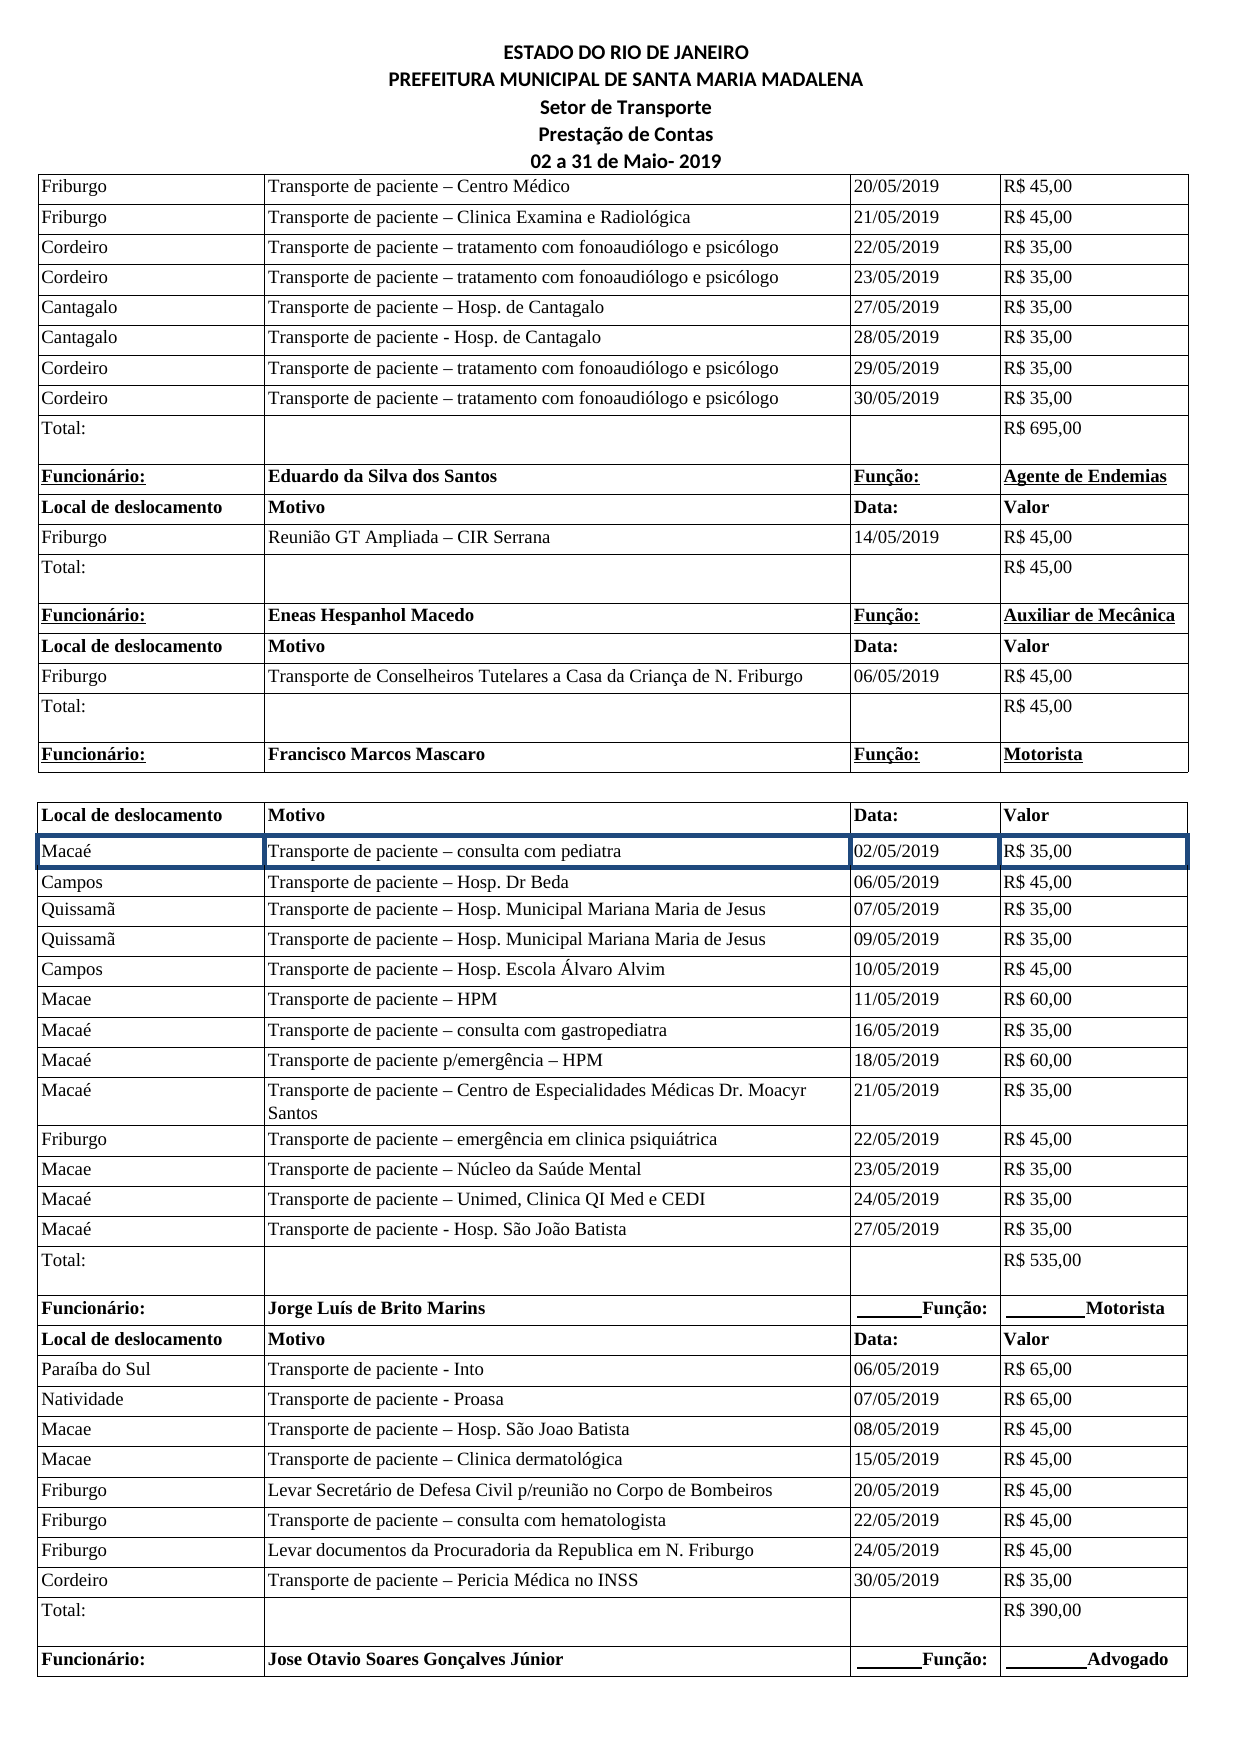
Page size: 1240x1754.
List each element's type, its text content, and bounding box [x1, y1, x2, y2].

table_cell Natividade [38, 1387, 264, 1416]
table_cell Cordeiro [39, 265, 264, 294]
table_cell Função: [851, 1647, 1000, 1676]
table_cell [265, 416, 850, 464]
table_cell 22/05/2019 [851, 235, 1000, 264]
table_cell R$ 45,00 [1001, 957, 1187, 986]
table_cell Transporte de paciente – Hosp. Escola Álvaro Alvim [265, 957, 850, 986]
table_cell R$ 35,00 [1002, 838, 1185, 865]
table_cell Transporte de paciente – Clinica Examina e Radiológica [265, 205, 850, 234]
table_cell Friburgo [39, 525, 264, 554]
table_cell R$ 45,00 [1001, 1478, 1187, 1507]
table_cell Transporte de paciente – Clinica dermatológica [265, 1447, 850, 1476]
table_cell R$ 65,00 [1001, 1356, 1187, 1386]
table_cell Macae [38, 1417, 264, 1446]
table_cell Funcionário: [38, 1647, 264, 1676]
table_cell 06/05/2019 [851, 1356, 1000, 1386]
table_cell Macaé [38, 1048, 264, 1077]
table_cell 14/05/2019 [851, 525, 1000, 554]
table_cell Quissamã [38, 927, 264, 956]
table_cell [851, 1598, 1000, 1646]
table_cell Agente de Endemias [1001, 465, 1188, 494]
table_cell R$ 45,00 [1001, 1447, 1187, 1476]
table_cell Motorista [1001, 1296, 1187, 1325]
table_cell R$ 45,00 [1001, 664, 1188, 693]
table_cell Cantagalo [39, 296, 264, 325]
table_cell Função: [851, 1296, 1000, 1325]
table_cell Transporte de paciente – HPM [265, 987, 850, 1016]
table_cell R$ 35,00 [1001, 1217, 1187, 1246]
table_cell R$ 45,00 [1001, 555, 1188, 602]
table_cell 22/05/2019 [851, 1508, 1000, 1537]
table_cell R$ 35,00 [1001, 386, 1188, 415]
table_cell R$ 45,00 [1001, 175, 1188, 204]
table_cell Cordeiro [39, 356, 264, 385]
table_cell Transporte de paciente – consulta com pediatra [267, 838, 848, 865]
table_cell Eneas Hespanhol Macedo [265, 604, 850, 633]
table_cell Função: [851, 743, 1000, 772]
table_cell Friburgo [39, 205, 264, 234]
table_cell 23/05/2019 [851, 265, 1000, 294]
table_cell Macaé [38, 1187, 264, 1216]
table_cell Transporte de paciente – Hosp. Municipal Mariana Maria de Jesus [265, 927, 850, 956]
table_cell R$ 45,00 [1001, 1508, 1187, 1537]
table_cell [851, 555, 1000, 602]
table_cell Valor [1001, 1326, 1187, 1355]
table_cell R$ 35,00 [1001, 1157, 1187, 1186]
table_cell R$ 35,00 [1001, 1187, 1187, 1216]
table_cell Transporte de paciente – Hosp. Municipal Mariana Maria de Jesus [265, 897, 850, 926]
table_cell Friburgo [38, 1478, 264, 1507]
table_cell 29/05/2019 [851, 356, 1000, 385]
table_cell Funcionário: [38, 1296, 264, 1325]
table_cell Transporte de paciente - Into [265, 1356, 850, 1386]
table_cell Total: [38, 1247, 264, 1295]
table_cell 21/05/2019 [851, 205, 1000, 234]
table_cell Transporte de paciente – Centro de Especialidades Médicas Dr. Moacyr Santos [265, 1078, 850, 1125]
table_cell Campos [38, 957, 264, 986]
table_cell 18/05/2019 [851, 1048, 1000, 1077]
table_cell R$ 35,00 [1001, 265, 1188, 294]
table_cell Total: [39, 694, 264, 741]
table_cell Auxiliar de Mecânica [1001, 604, 1188, 633]
table_cell Friburgo [38, 1508, 264, 1537]
table_cell Macaé [38, 1018, 264, 1047]
table_cell Data: [851, 1326, 1000, 1355]
table_cell Local de deslocamento [39, 634, 264, 663]
table_cell R$ 45,00 [1001, 1538, 1187, 1567]
table_cell Valor [1001, 634, 1188, 663]
table_cell Funcionário: [39, 743, 264, 772]
table_cell Friburgo [38, 1126, 264, 1156]
table_cell Friburgo [39, 664, 264, 693]
table_cell Macaé [38, 1217, 264, 1246]
table_cell R$ 35,00 [1001, 1018, 1187, 1047]
table_cell R$ 35,00 [1001, 897, 1187, 926]
table_cell Transporte de Conselheiros Tutelares a Casa da Criança de N. Friburgo [265, 664, 850, 693]
table_cell Transporte de paciente – consulta com gastropediatra [265, 1018, 850, 1047]
table_cell [851, 416, 1000, 464]
table_cell Friburgo [39, 175, 264, 204]
table_cell Cantagalo [39, 326, 264, 355]
table_cell Macae [38, 1157, 264, 1186]
table_cell R$ 45,00 [1001, 694, 1188, 741]
table_cell Transporte de paciente – Hosp. Dr Beda [265, 870, 850, 896]
table_cell 30/05/2019 [851, 1568, 1000, 1597]
table_cell Motorista [1001, 743, 1188, 772]
table_cell Advogado [1001, 1647, 1187, 1676]
table_cell [851, 1247, 1000, 1295]
table_cell Transporte de paciente – Hosp. São Joao Batista [265, 1417, 850, 1446]
table_cell Transporte de paciente – Hosp. de Cantagalo [265, 296, 850, 325]
table_cell Macaé [38, 1078, 264, 1125]
table_cell Campos [38, 870, 264, 896]
table_cell Jorge Luís de Brito Marins [265, 1296, 850, 1325]
table_cell 06/05/2019 [851, 870, 1000, 896]
table_header Local de deslocamento [38, 803, 264, 833]
table_cell 24/05/2019 [851, 1187, 1000, 1216]
table_cell 23/05/2019 [851, 1157, 1000, 1186]
table_cell Funcionário: [39, 465, 264, 494]
table_cell R$ 35,00 [1001, 1078, 1187, 1125]
table_cell Transporte de paciente – Unimed, Clinica QI Med e CEDI [265, 1187, 850, 1216]
table_cell [265, 1247, 850, 1295]
table_cell Local de deslocamento [39, 495, 264, 524]
table_cell Total: [38, 1598, 264, 1646]
table_cell Levar documentos da Procuradoria da Republica em N. Friburgo [265, 1538, 850, 1567]
table_cell Funcionário: [39, 604, 264, 633]
table_cell Transporte de paciente p/emergência – HPM [265, 1048, 850, 1077]
table_cell Transporte de paciente - Hosp. São João Batista [265, 1217, 850, 1246]
table_cell 28/05/2019 [851, 326, 1000, 355]
table_cell 07/05/2019 [851, 1387, 1000, 1416]
table_cell Motivo [265, 634, 850, 663]
table_cell Total: [39, 416, 264, 464]
table_header Motivo [265, 803, 850, 833]
table_cell Cordeiro [39, 235, 264, 264]
table_cell R$ 45,00 [1001, 1417, 1187, 1446]
table_cell Transporte de paciente – tratamento com fonoaudiólogo e psicólogo [265, 386, 850, 415]
table_cell Francisco Marcos Mascaro [265, 743, 850, 772]
table_cell [851, 694, 1000, 741]
table_cell Macae [38, 1447, 264, 1476]
table_cell Valor [1001, 495, 1188, 524]
table_cell 22/05/2019 [851, 1126, 1000, 1156]
table_cell Local de deslocamento [38, 1326, 264, 1355]
table_cell R$ 60,00 [1001, 1048, 1187, 1077]
table_cell Transporte de paciente - Proasa [265, 1387, 850, 1416]
table_cell 21/05/2019 [851, 1078, 1000, 1125]
table_cell 06/05/2019 [851, 664, 1000, 693]
table_cell Função: [851, 604, 1000, 633]
table_cell Transporte de paciente – Núcleo da Saúde Mental [265, 1157, 850, 1186]
table_header Valor [1001, 803, 1187, 833]
table_cell Data: [851, 495, 1000, 524]
table_cell R$ 390,00 [1001, 1598, 1187, 1646]
table_cell Transporte de paciente – tratamento com fonoaudiólogo e psicólogo [265, 265, 850, 294]
table_cell 10/05/2019 [851, 957, 1000, 986]
table_cell Cordeiro [39, 386, 264, 415]
table_cell 30/05/2019 [851, 386, 1000, 415]
table_cell 20/05/2019 [851, 1478, 1000, 1507]
table_cell 20/05/2019 [851, 175, 1000, 204]
table_cell 11/05/2019 [851, 987, 1000, 1016]
table_cell R$ 65,00 [1001, 1387, 1187, 1416]
table_cell R$ 45,00 [1001, 525, 1188, 554]
table_cell Data: [851, 634, 1000, 663]
table_cell Macaé [40, 838, 262, 865]
table_cell 15/05/2019 [851, 1447, 1000, 1476]
table_cell Transporte de paciente - Hosp. de Cantagalo [265, 326, 850, 355]
table_cell R$ 60,00 [1001, 987, 1187, 1016]
table_cell Cordeiro [38, 1568, 264, 1597]
table_cell Motivo [265, 495, 850, 524]
table_cell Paraíba do Sul [38, 1356, 264, 1386]
table_cell 07/05/2019 [851, 897, 1000, 926]
table_cell Total: [39, 555, 264, 602]
table_cell Motivo [265, 1326, 850, 1355]
table_cell [265, 1598, 850, 1646]
table_cell Transporte de paciente – consulta com hematologista [265, 1508, 850, 1537]
table_cell R$ 45,00 [1001, 205, 1188, 234]
table_cell R$ 35,00 [1001, 296, 1188, 325]
table_cell 16/05/2019 [851, 1018, 1000, 1047]
table_cell Eduardo da Silva dos Santos [265, 465, 850, 494]
table_cell 02/05/2019 [853, 838, 997, 865]
table_cell 09/05/2019 [851, 927, 1000, 956]
table_cell Transporte de paciente – emergência em clinica psiquiátrica [265, 1126, 850, 1156]
table_cell Transporte de paciente – tratamento com fonoaudiólogo e psicólogo [265, 356, 850, 385]
table_cell R$ 35,00 [1001, 1568, 1187, 1597]
table_cell Função: [851, 465, 1000, 494]
table_cell Friburgo [38, 1538, 264, 1567]
table_cell 08/05/2019 [851, 1417, 1000, 1446]
table_cell Macae [38, 987, 264, 1016]
table_cell Quissamã [38, 897, 264, 926]
table_cell Reunião GT Ampliada – CIR Serrana [265, 525, 850, 554]
table_cell R$ 35,00 [1001, 927, 1187, 956]
table_cell Levar Secretário de Defesa Civil p/reunião no Corpo de Bombeiros [265, 1478, 850, 1507]
table_header Data: [851, 803, 1000, 833]
table_cell 27/05/2019 [851, 1217, 1000, 1246]
table_cell Transporte de paciente – Centro Médico [265, 175, 850, 204]
table_cell [265, 555, 850, 602]
table_cell 27/05/2019 [851, 296, 1000, 325]
table_cell Transporte de paciente – tratamento com fonoaudiólogo e psicólogo [265, 235, 850, 264]
table_cell [265, 694, 850, 741]
table_cell R$ 35,00 [1001, 356, 1188, 385]
table_cell Transporte de paciente – Pericia Médica no INSS [265, 1568, 850, 1597]
table_cell R$ 35,00 [1001, 235, 1188, 264]
table_cell R$ 695,00 [1001, 416, 1188, 464]
table_cell Jose Otavio Soares Gonçalves Júnior [265, 1647, 850, 1676]
table_cell R$ 35,00 [1001, 326, 1188, 355]
table_cell 24/05/2019 [851, 1538, 1000, 1567]
table_cell R$ 535,00 [1001, 1247, 1187, 1295]
table_cell R$ 45,00 [1001, 1126, 1187, 1156]
table_cell R$ 45,00 [1001, 870, 1187, 896]
